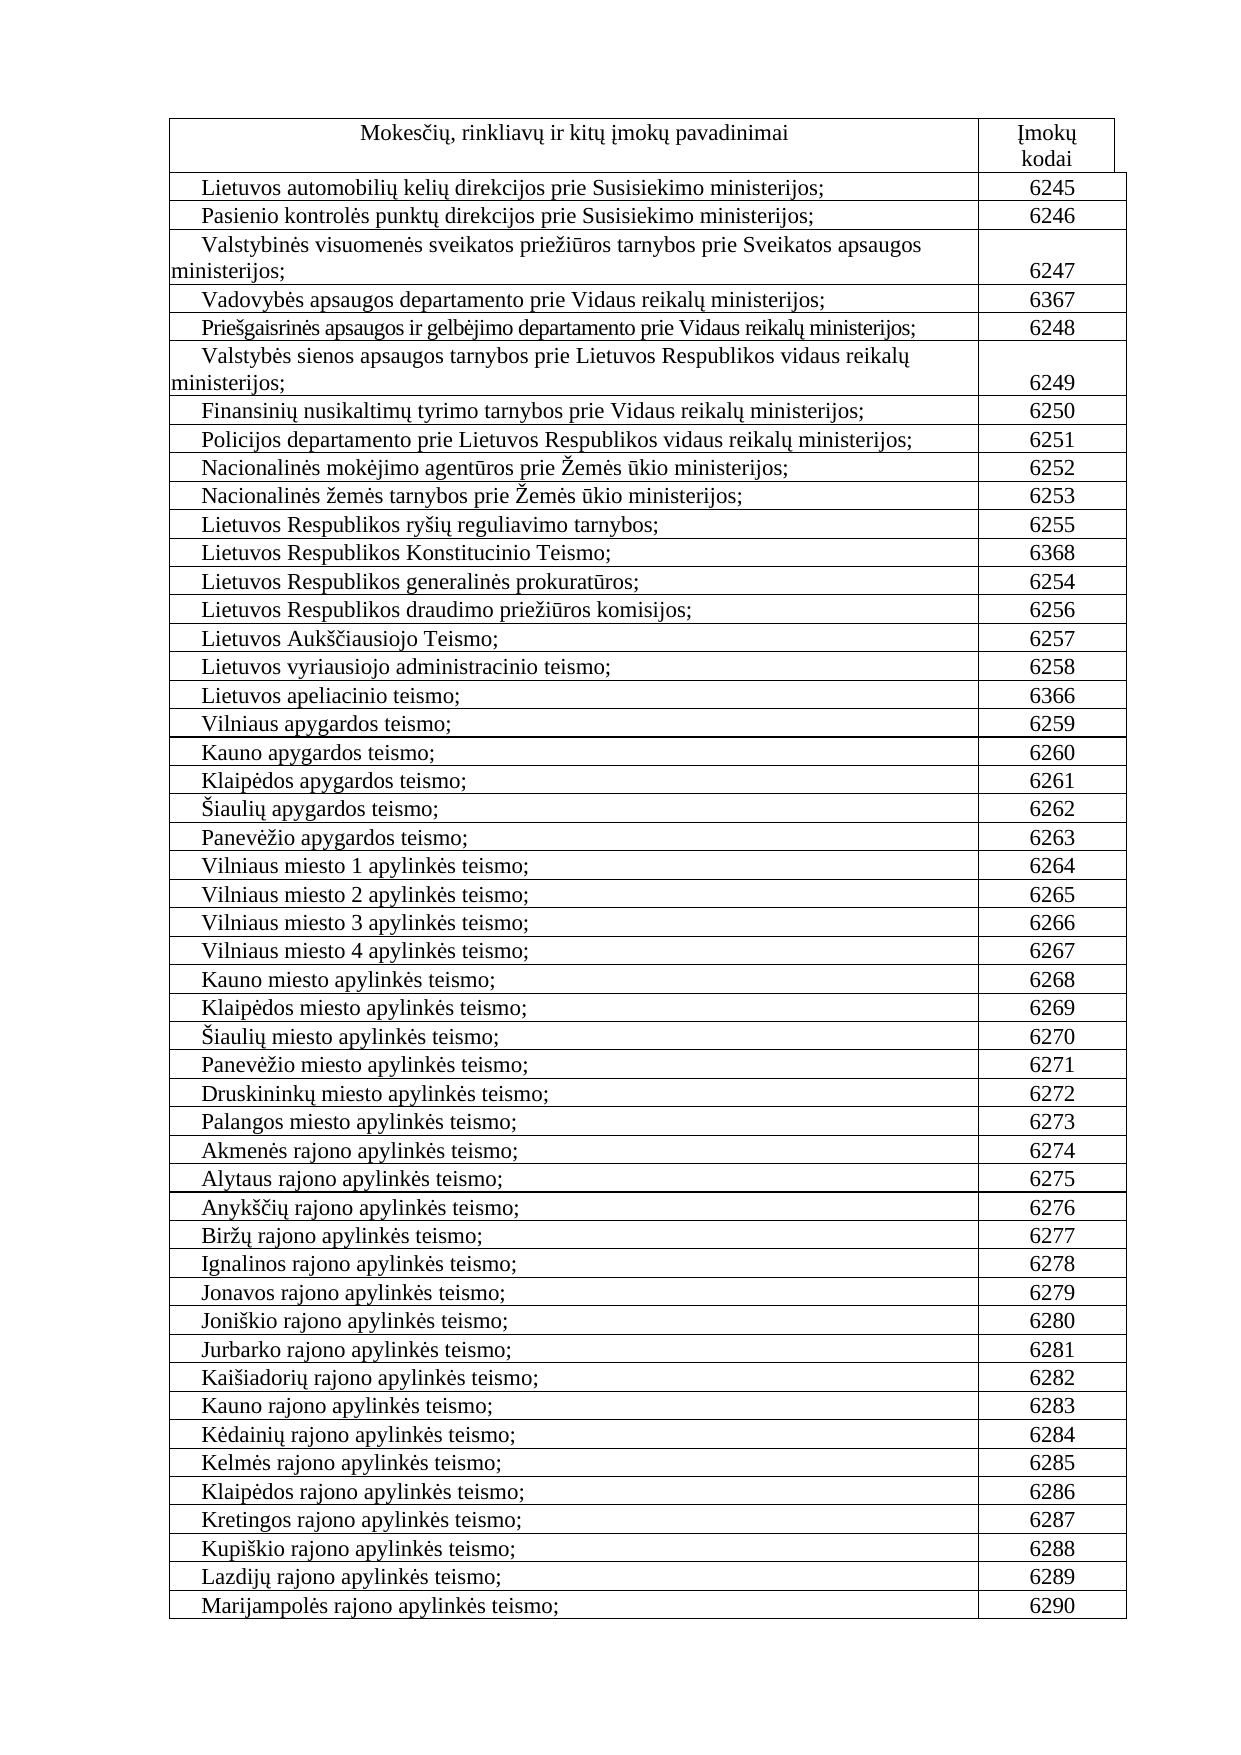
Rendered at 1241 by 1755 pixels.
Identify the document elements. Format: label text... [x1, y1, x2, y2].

table_cell 6248 [979, 313, 1126, 340]
table_cell 6272 [979, 1079, 1126, 1106]
table_cell Jurbarko rajono apylinkės teismo; [170, 1335, 978, 1362]
table_cell 6279 [979, 1278, 1126, 1305]
table_cell 6283 [979, 1392, 1126, 1419]
table_cell 6266 [979, 908, 1126, 936]
table_cell 6277 [979, 1221, 1126, 1248]
table_cell Vilniaus miesto 2 apylinkės teismo; [170, 880, 978, 907]
table_cell 6281 [979, 1335, 1126, 1362]
table_cell Jonavos rajono apylinkės teismo; [170, 1278, 978, 1305]
table_cell Lietuvos Aukščiausiojo Teismo; [170, 624, 978, 651]
table_cell 6256 [979, 595, 1126, 623]
table_cell Lietuvos Respublikos draudimo priežiūros komisijos; [170, 595, 978, 623]
table_cell Vilniaus miesto 1 apylinkės teismo; [170, 851, 978, 879]
table_header Mokesčių, rinkliavų ir kitų įmokų pavadinimai [170, 119, 978, 172]
table_cell Panevėžio apygardos teismo; [170, 823, 978, 850]
table_cell 6245 [979, 173, 1126, 200]
table_cell 6260 [979, 738, 1126, 765]
table_cell Marijampolės rajono apylinkės teismo; [170, 1591, 978, 1618]
table_cell Biržų rajono apylinkės teismo; [170, 1221, 978, 1248]
table_cell 6262 [979, 794, 1126, 822]
table_cell Šiaulių miesto apylinkės teismo; [170, 1022, 978, 1049]
table_cell 6282 [979, 1363, 1126, 1391]
table_cell 6288 [979, 1534, 1126, 1561]
table_cell 6253 [979, 482, 1126, 509]
table_cell 6286 [979, 1477, 1126, 1504]
table_cell 6287 [979, 1505, 1126, 1533]
table_cell Ignalinos rajono apylinkės teismo; [170, 1249, 978, 1277]
table_cell Anykščių rajono apylinkės teismo; [170, 1193, 978, 1220]
table_cell Vilniaus apygardos teismo; [170, 709, 978, 736]
table_cell 6285 [979, 1449, 1126, 1476]
table_cell Kupiškio rajono apylinkės teismo; [170, 1534, 978, 1561]
table_cell 6251 [979, 425, 1126, 452]
table_cell 6269 [979, 994, 1126, 1021]
table_cell Lietuvos vyriausiojo administracinio teismo; [170, 652, 978, 679]
table_cell 6278 [979, 1249, 1126, 1277]
table_cell 6246 [979, 201, 1126, 229]
table_cell Klaipėdos miesto apylinkės teismo; [170, 994, 978, 1021]
table_cell Kauno apygardos teismo; [170, 738, 978, 765]
table_cell 6274 [979, 1136, 1126, 1163]
table_header Įmokų kodai [979, 119, 1114, 172]
table_cell Pasienio kontrolės punktų direkcijos prie Susisiekimo ministerijos; [170, 201, 978, 229]
table_cell 6268 [979, 965, 1126, 992]
table_cell 6271 [979, 1050, 1126, 1078]
table_cell Druskininkų miesto apylinkės teismo; [170, 1079, 978, 1106]
table_cell Klaipėdos rajono apylinkės teismo; [170, 1477, 978, 1504]
table_cell Valstybės sienos apsaugos tarnybos prie Lietuvos Respublikos vidaus reikalų ministerijos; [170, 341, 978, 395]
table_cell Kelmės rajono apylinkės teismo; [170, 1449, 978, 1476]
table_cell 6280 [979, 1306, 1126, 1334]
table_cell Kretingos rajono apylinkės teismo; [170, 1505, 978, 1533]
table_cell Šiaulių apygardos teismo; [170, 794, 978, 822]
table_cell Akmenės rajono apylinkės teismo; [170, 1136, 978, 1163]
table_cell 6264 [979, 851, 1126, 879]
table_cell Lietuvos automobilių kelių direkcijos prie Susisiekimo ministerijos; [170, 173, 978, 200]
table_cell 6250 [979, 396, 1126, 424]
table_cell 6368 [979, 539, 1126, 566]
table_cell 6259 [979, 709, 1126, 736]
table_cell Kėdainių rajono apylinkės teismo; [170, 1420, 978, 1447]
table_cell Lietuvos Respublikos ryšių reguliavimo tarnybos; [170, 510, 978, 537]
table_cell Kauno miesto apylinkės teismo; [170, 965, 978, 992]
table_cell 6267 [979, 937, 1126, 964]
table_cell 6252 [979, 453, 1126, 481]
table_cell 6257 [979, 624, 1126, 651]
table_cell Finansinių nusikaltimų tyrimo tarnybos prie Vidaus reikalų ministerijos; [170, 396, 978, 424]
table_cell Kaišiadorių rajono apylinkės teismo; [170, 1363, 978, 1391]
table_cell Priešgaisrinės apsaugos ir gelbėjimo departamento prie Vidaus reikalų ministerijos; [170, 313, 978, 340]
table_cell Joniškio rajono apylinkės teismo; [170, 1306, 978, 1334]
table_cell Policijos departamento prie Lietuvos Respublikos vidaus reikalų ministerijos; [170, 425, 978, 452]
table_cell 6366 [979, 681, 1126, 708]
table_cell 6290 [979, 1591, 1126, 1618]
table_cell 6261 [979, 766, 1126, 793]
table_cell Vilniaus miesto 3 apylinkės teismo; [170, 908, 978, 936]
table_cell 6255 [979, 510, 1126, 537]
table_cell 6284 [979, 1420, 1126, 1447]
table_cell 6275 [979, 1164, 1126, 1191]
table_cell Panevėžio miesto apylinkės teismo; [170, 1050, 978, 1078]
table_cell 6249 [979, 341, 1126, 395]
table_cell Valstybinės visuomenės sveikatos priežiūros tarnybos prie Sveikatos apsaugos ministerijos; [170, 230, 978, 283]
table_cell 6254 [979, 567, 1126, 594]
table_cell Lietuvos Respublikos generalinės prokuratūros; [170, 567, 978, 594]
table_cell 6263 [979, 823, 1126, 850]
table_header [1115, 118, 1126, 172]
table_cell 6265 [979, 880, 1126, 907]
table_cell Vadovybės apsaugos departamento prie Vidaus reikalų ministerijos; [170, 285, 978, 312]
table_cell Lietuvos Respublikos Konstitucinio Teismo; [170, 539, 978, 566]
table_cell 6367 [979, 285, 1126, 312]
table_cell Klaipėdos apygardos teismo; [170, 766, 978, 793]
table_cell Alytaus rajono apylinkės teismo; [170, 1164, 978, 1191]
table_cell 6258 [979, 652, 1126, 679]
table_cell Lazdijų rajono apylinkės teismo; [170, 1562, 978, 1589]
table_cell Kauno rajono apylinkės teismo; [170, 1392, 978, 1419]
table_cell Nacionalinės žemės tarnybos prie Žemės ūkio ministerijos; [170, 482, 978, 509]
table_cell Nacionalinės mokėjimo agentūros prie Žemės ūkio ministerijos; [170, 453, 978, 481]
table_cell 6276 [979, 1193, 1126, 1220]
table_cell 6273 [979, 1107, 1126, 1134]
table_cell Vilniaus miesto 4 apylinkės teismo; [170, 937, 978, 964]
table_cell 6247 [979, 230, 1126, 283]
table_cell 6289 [979, 1562, 1126, 1589]
table_cell Lietuvos apeliacinio teismo; [170, 681, 978, 708]
table_cell Palangos miesto apylinkės teismo; [170, 1107, 978, 1134]
table_cell 6270 [979, 1022, 1126, 1049]
